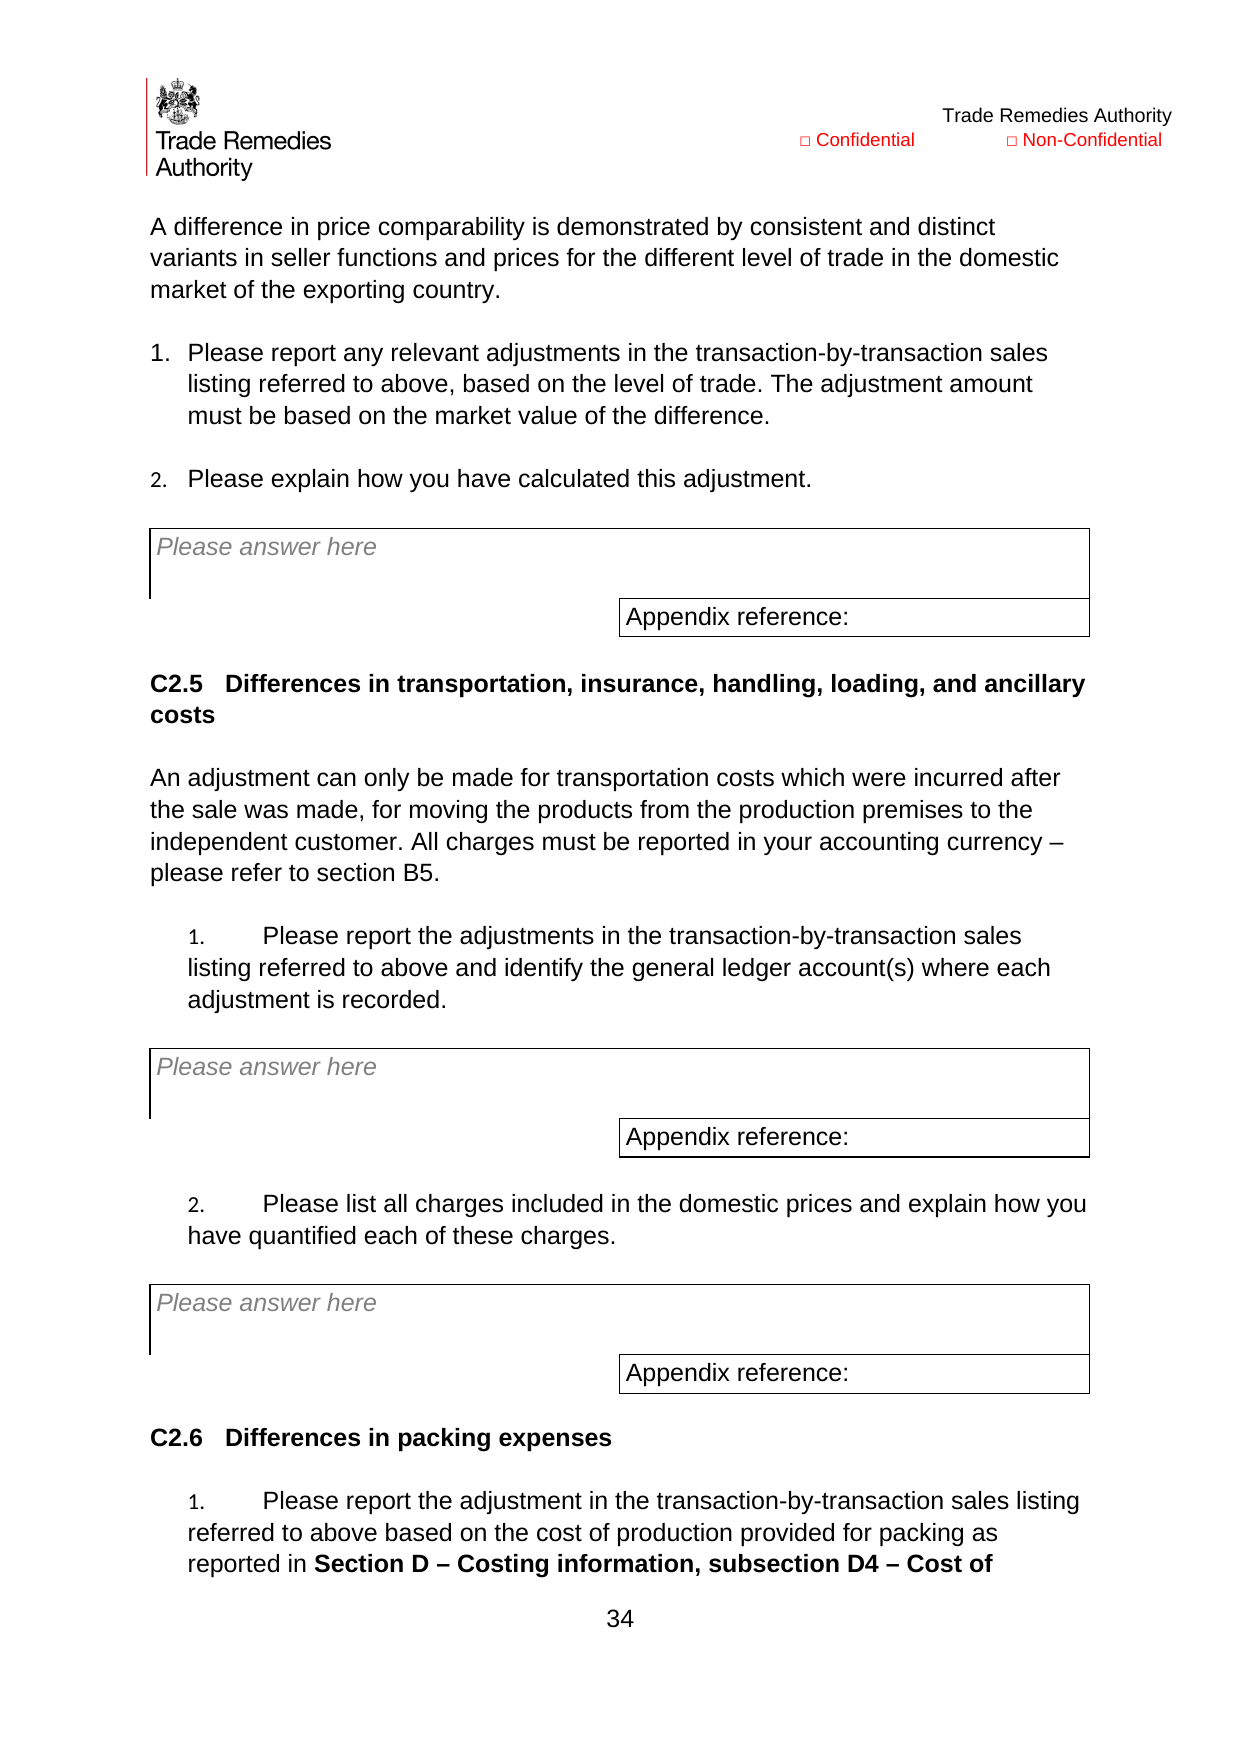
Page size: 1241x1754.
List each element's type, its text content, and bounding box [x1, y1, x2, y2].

table_cell [150, 599, 619, 636]
list Please report the adjustment in the transaction-by-transaction sales listing referred to above based on the cost of production provided for packing as reported in Section D – Costing information, subsection D4 – Cost of production, Annex II and identify the general ledger account(s) where each adjustment is recorded. [187, 1486, 1090, 1578]
table_cell [150, 1119, 619, 1156]
table_header Please answer here [151, 529, 1089, 598]
subtitle C2.6 Differences in packing expenses [150, 1422, 1090, 1451]
text An adjustment can only be made for transportation costs which were incurred after the sale was made, for moving the products from the production premises to the independent customer. All charges must be reported in your accounting currency – please refer to section B5. [150, 763, 1090, 887]
text A difference in price comparability is demonstrated by consistent and distinct variants in seller functions and prices for the different level of trade in the domestic market of the exporting country. [150, 212, 1090, 303]
list Please report the adjustments in the transaction-by-transaction sales listing referred to above and identify the general ledger account(s) where each adjustment is recorded. [187, 921, 1090, 1013]
table_header Please answer here [151, 1285, 1089, 1354]
table_cell Appendix reference: [620, 1355, 1089, 1392]
list Please explain how you have calculated this adjustment. [150, 464, 1090, 493]
list Please list all charges included in the domestic prices and explain how you have quantified each of these charges. [187, 1189, 1090, 1250]
table_header Please answer here [151, 1049, 1089, 1118]
list Please report any relevant adjustments in the transaction-by-transaction sales listing referred to above, based on the level of trade. The adjustment amount must be based on the market value of the difference. [150, 338, 1090, 430]
table_cell Appendix reference: [620, 1119, 1089, 1156]
table_cell [150, 1355, 619, 1392]
table_cell Appendix reference: [620, 599, 1089, 636]
subtitle C2.5 Differences in transportation, insurance, handling, loading, and ancillary costs [150, 669, 1090, 729]
